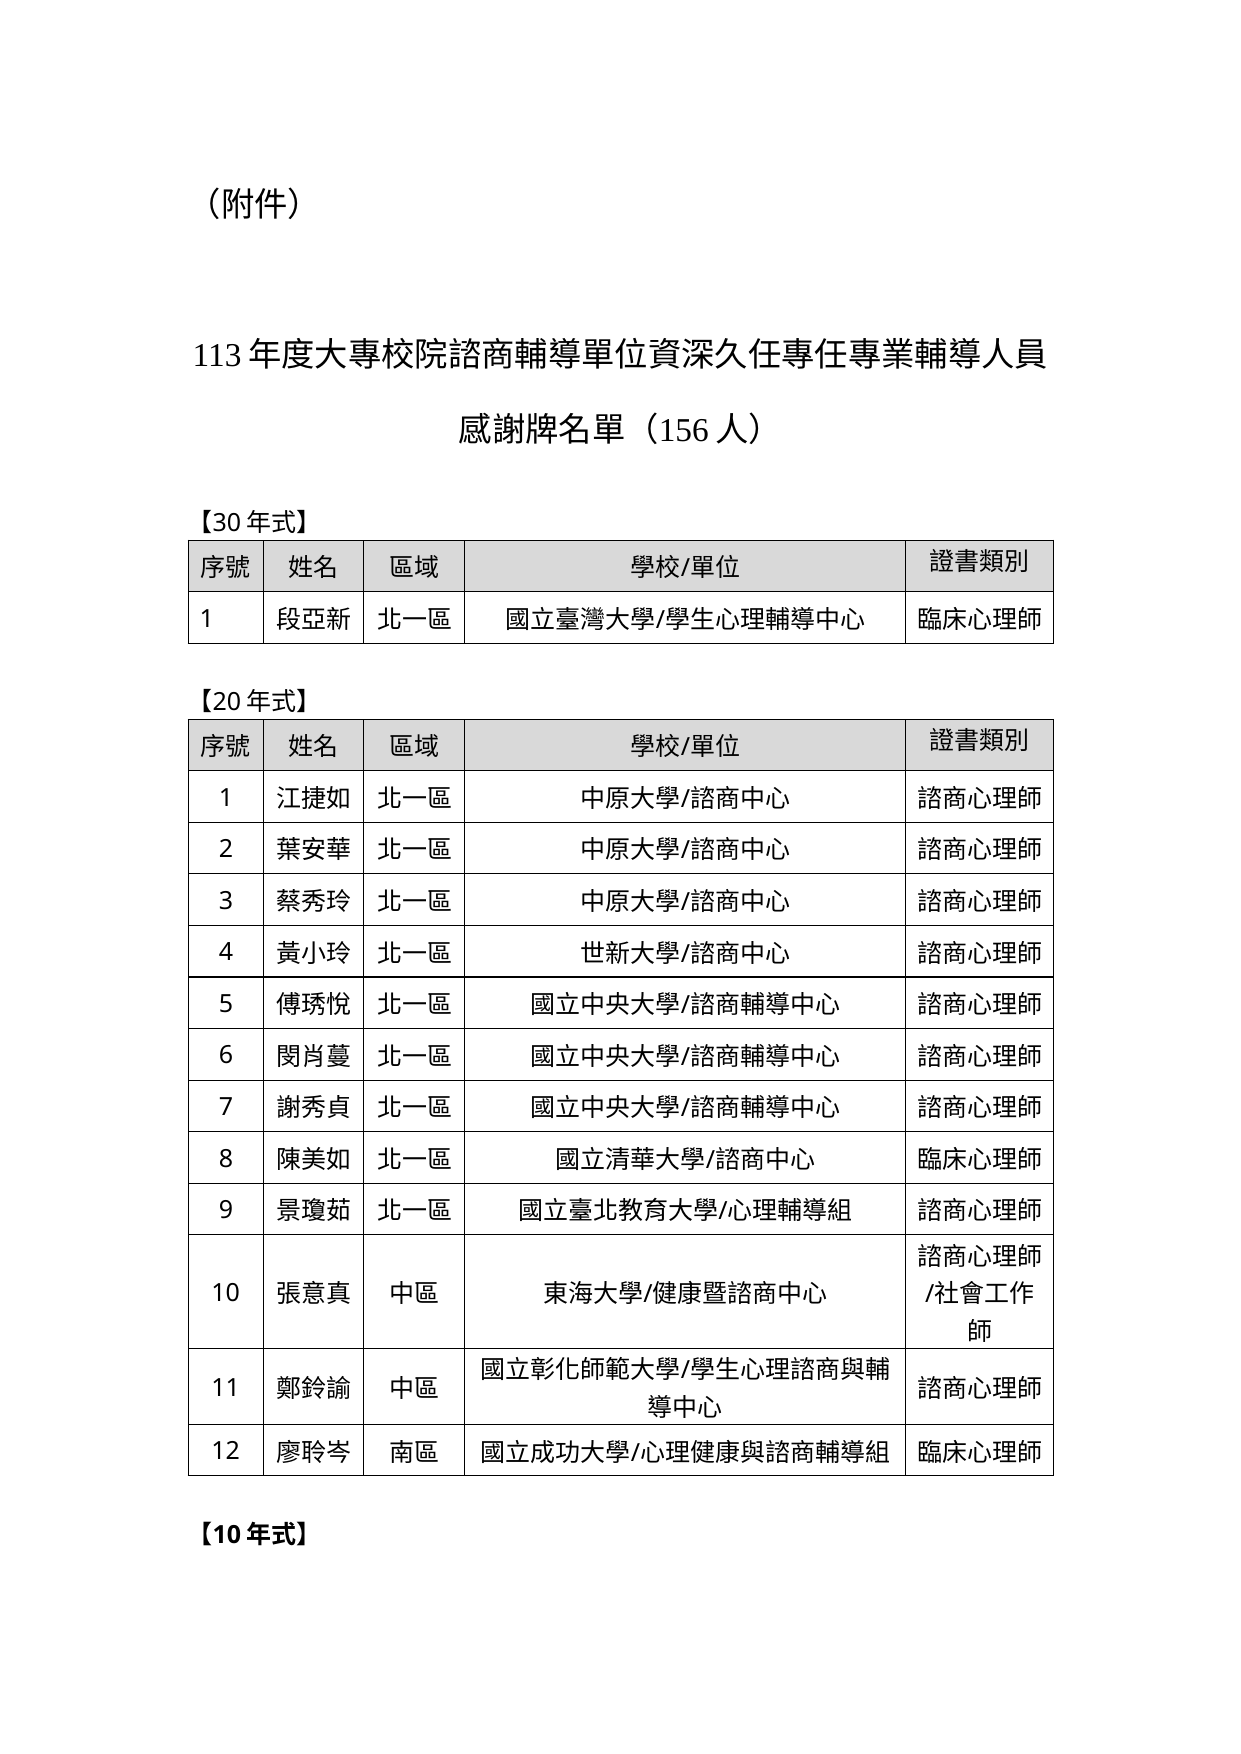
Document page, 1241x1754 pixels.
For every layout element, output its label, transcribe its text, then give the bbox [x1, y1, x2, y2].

table_cell 黃小玲 [264, 926, 363, 976]
table_header 區域 [364, 541, 464, 591]
table_cell 中原大學/諮商中心 [465, 771, 905, 822]
table_cell 諮商心理師 [906, 1184, 1053, 1234]
table_cell 張意真 [264, 1235, 363, 1348]
table_cell 北一區 [364, 1081, 464, 1131]
table_header 證書類別 [906, 541, 1053, 591]
table_cell 閔肖蔓 [264, 1029, 363, 1079]
table_cell 3 [189, 874, 263, 925]
table_header 學校/單位 [465, 541, 905, 591]
table_cell 北一區 [364, 978, 464, 1028]
text 【10年式】 [187, 1514, 1053, 1551]
table_cell 江捷如 [264, 771, 363, 822]
table_cell 5 [189, 978, 263, 1028]
table_header 姓名 [264, 541, 363, 591]
table_cell 北一區 [364, 1184, 464, 1234]
table_cell 4 [189, 926, 263, 976]
table_cell 世新大學/諮商中心 [465, 926, 905, 976]
table_cell 諮商心理師 [906, 926, 1053, 976]
table_cell 葉安華 [264, 823, 363, 873]
table_cell 臨床心理師 [906, 592, 1053, 643]
table_cell 諮商心理師 [906, 1349, 1053, 1424]
table_cell 臨床心理師 [906, 1425, 1053, 1475]
table_cell 臨床心理師 [906, 1132, 1053, 1183]
table_cell 中原大學/諮商中心 [465, 874, 905, 925]
table_cell 陳美如 [264, 1132, 363, 1183]
table_cell 10 [189, 1235, 263, 1348]
text 【20年式】 [187, 681, 1053, 719]
table_cell 蔡秀玲 [264, 874, 363, 925]
table_cell 1 [189, 592, 263, 643]
table_cell 國立臺北教育大學/心理輔導組 [465, 1184, 905, 1234]
table_cell 北一區 [364, 823, 464, 873]
table_cell 1 [189, 771, 263, 822]
table_cell 11 [189, 1349, 263, 1424]
table_cell 謝秀貞 [264, 1081, 363, 1131]
table_cell 諮商心理師 [906, 874, 1053, 925]
table_cell 8 [189, 1132, 263, 1183]
table_cell 北一區 [364, 771, 464, 822]
table_cell 國立中央大學/諮商輔導中心 [465, 1081, 905, 1131]
table_cell 諮商心理師/社會工作師 [906, 1235, 1053, 1348]
table_cell 北一區 [364, 874, 464, 925]
text 113年度大專校院諮商輔導單位資深久任專任專業輔導人員 [187, 314, 1053, 389]
table_cell 廖聆岑 [264, 1425, 363, 1475]
table_header 證書類別 [906, 720, 1053, 770]
table_header 學校/單位 [465, 720, 905, 770]
table_cell 北一區 [364, 926, 464, 976]
table_cell 7 [189, 1081, 263, 1131]
table_header 姓名 [264, 720, 363, 770]
table_header 序號 [189, 720, 263, 770]
table_cell 北一區 [364, 592, 464, 643]
table_cell 國立清華大學/諮商中心 [465, 1132, 905, 1183]
table_cell 諮商心理師 [906, 1081, 1053, 1131]
table_cell 國立彰化師範大學/學生心理諮商與輔導中心 [465, 1349, 905, 1424]
table_cell 國立中央大學/諮商輔導中心 [465, 1029, 905, 1079]
text 感謝牌名單（156人） [187, 389, 1053, 464]
table_cell 景瓊茹 [264, 1184, 363, 1234]
table_header 序號 [189, 541, 263, 591]
table_cell 國立成功大學/心理健康與諮商輔導組 [465, 1425, 905, 1475]
table_cell 國立中央大學/諮商輔導中心 [465, 978, 905, 1028]
table_cell 中區 [364, 1235, 464, 1348]
table_cell 北一區 [364, 1029, 464, 1079]
text （附件） [187, 164, 1053, 239]
table_cell 鄭鈴諭 [264, 1349, 363, 1424]
table_cell 南區 [364, 1425, 464, 1475]
table_cell 中區 [364, 1349, 464, 1424]
table_cell 段亞新 [264, 592, 363, 643]
table_cell 東海大學/健康暨諮商中心 [465, 1235, 905, 1348]
table_cell 諮商心理師 [906, 978, 1053, 1028]
table_cell 諮商心理師 [906, 823, 1053, 873]
table_cell 諮商心理師 [906, 771, 1053, 822]
table_cell 諮商心理師 [906, 1029, 1053, 1079]
table_header 區域 [364, 720, 464, 770]
table_cell 12 [189, 1425, 263, 1475]
table_cell 2 [189, 823, 263, 873]
table_cell 國立臺灣大學/學生心理輔導中心 [465, 592, 905, 643]
text 【30年式】 [187, 502, 1053, 539]
table_cell 中原大學/諮商中心 [465, 823, 905, 873]
table_cell 北一區 [364, 1132, 464, 1183]
table_cell 傅琇悅 [264, 978, 363, 1028]
table_cell 9 [189, 1184, 263, 1234]
table_cell 6 [189, 1029, 263, 1079]
